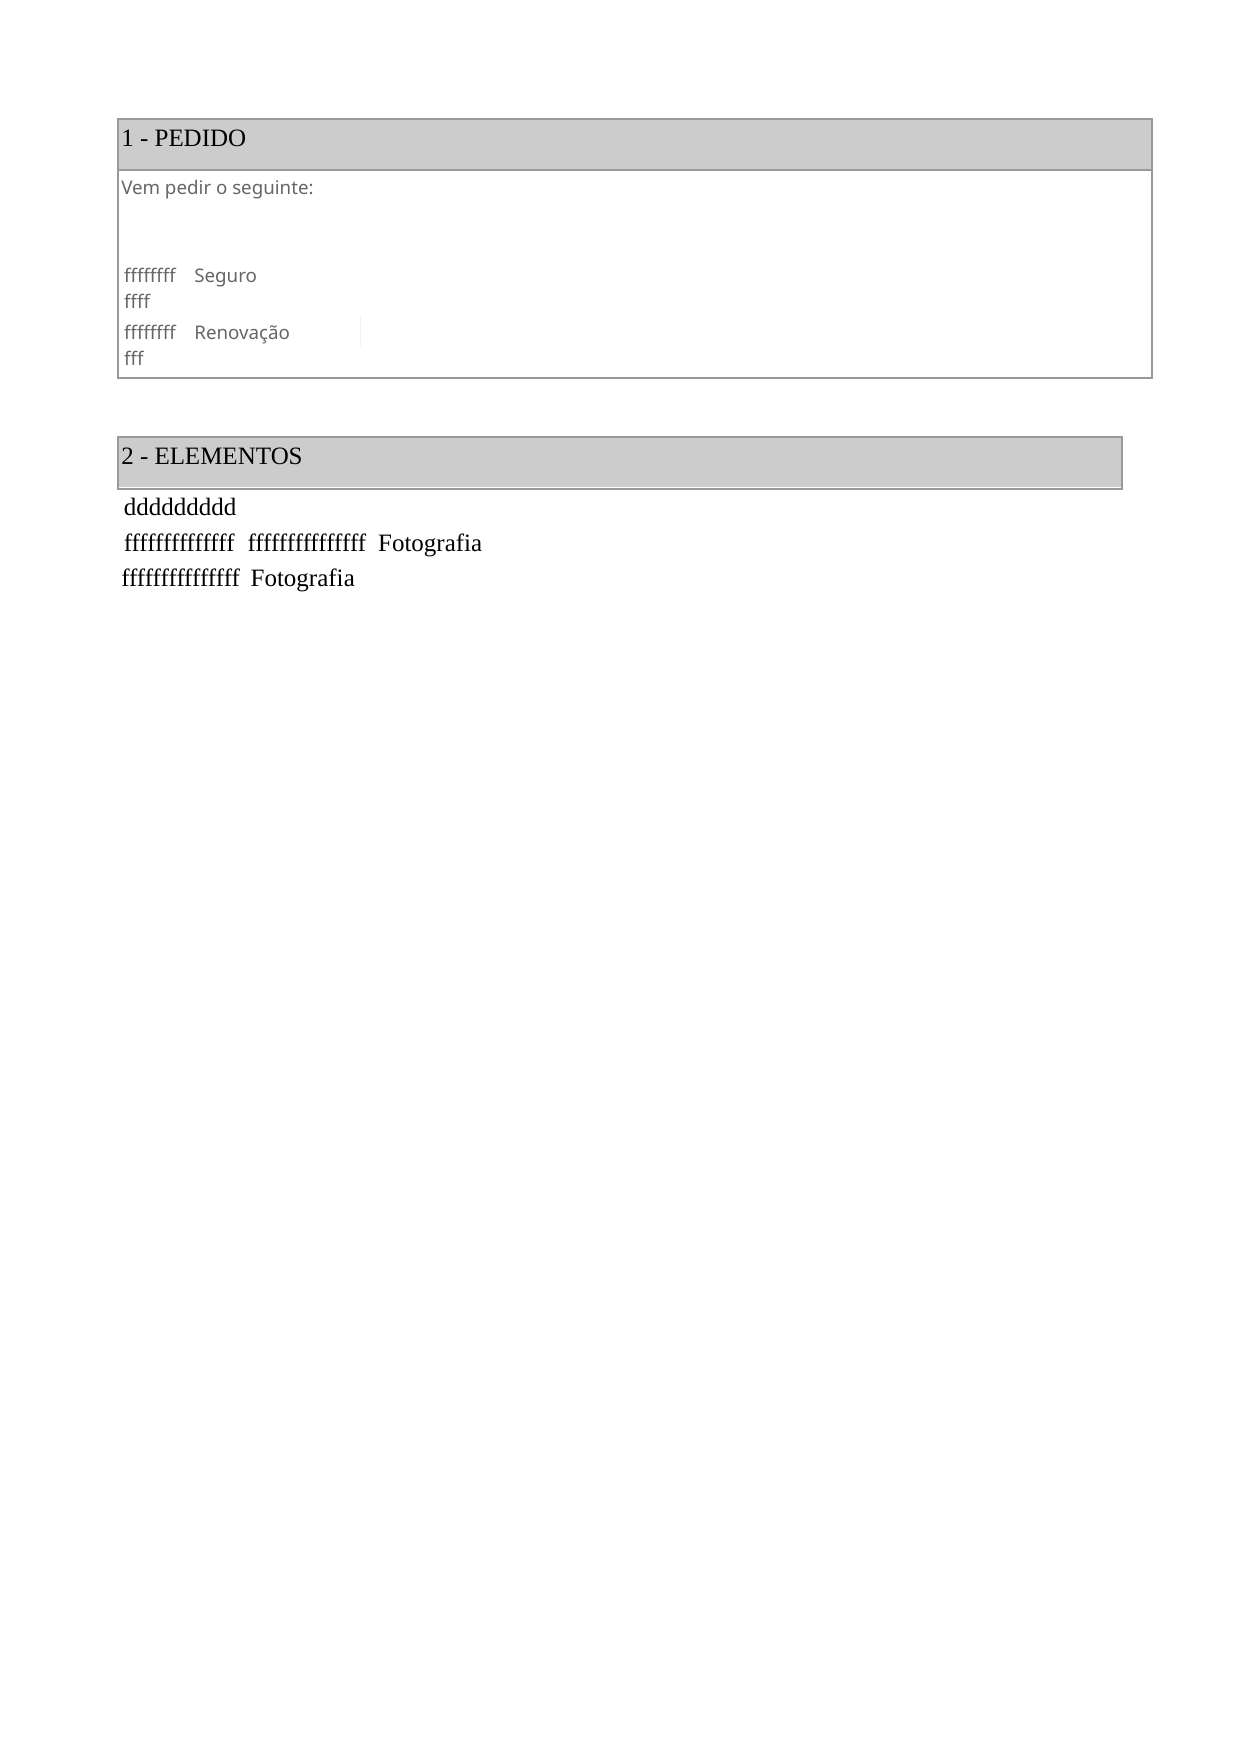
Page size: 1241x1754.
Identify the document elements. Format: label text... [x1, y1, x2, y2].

table_cell Vem pedir o seguinte: [119, 171, 1151, 377]
table_header [121, 224, 1149, 260]
table_header dddddddddddddudddddddddddddddddddddddddddddddddddddddddddddddddddddddddddddddddddddddddddfffffffffffffff [121, 490, 244, 525]
table_cell ffffffffffffffffff [121, 525, 244, 560]
table_cell [540, 317, 1149, 373]
table_cell [357, 317, 539, 373]
table_cell Seguro [191, 260, 1149, 317]
table_header 2 - ELEMENTOS [119, 438, 1121, 487]
table_cell Fotografia [375, 525, 1123, 560]
table_cell ffffffffffffffffff [244, 525, 375, 560]
table_header [244, 490, 375, 525]
table_cell Renovação [191, 317, 357, 373]
table_header ffffffffffffffffff [118, 560, 247, 596]
table_header [375, 490, 1123, 525]
table_cell ffffffffffff [121, 260, 191, 317]
table_header 1 - PEDIDO [119, 120, 1151, 169]
table_cell fffffffffff [121, 317, 191, 373]
table_header Fotografia [248, 560, 1123, 596]
